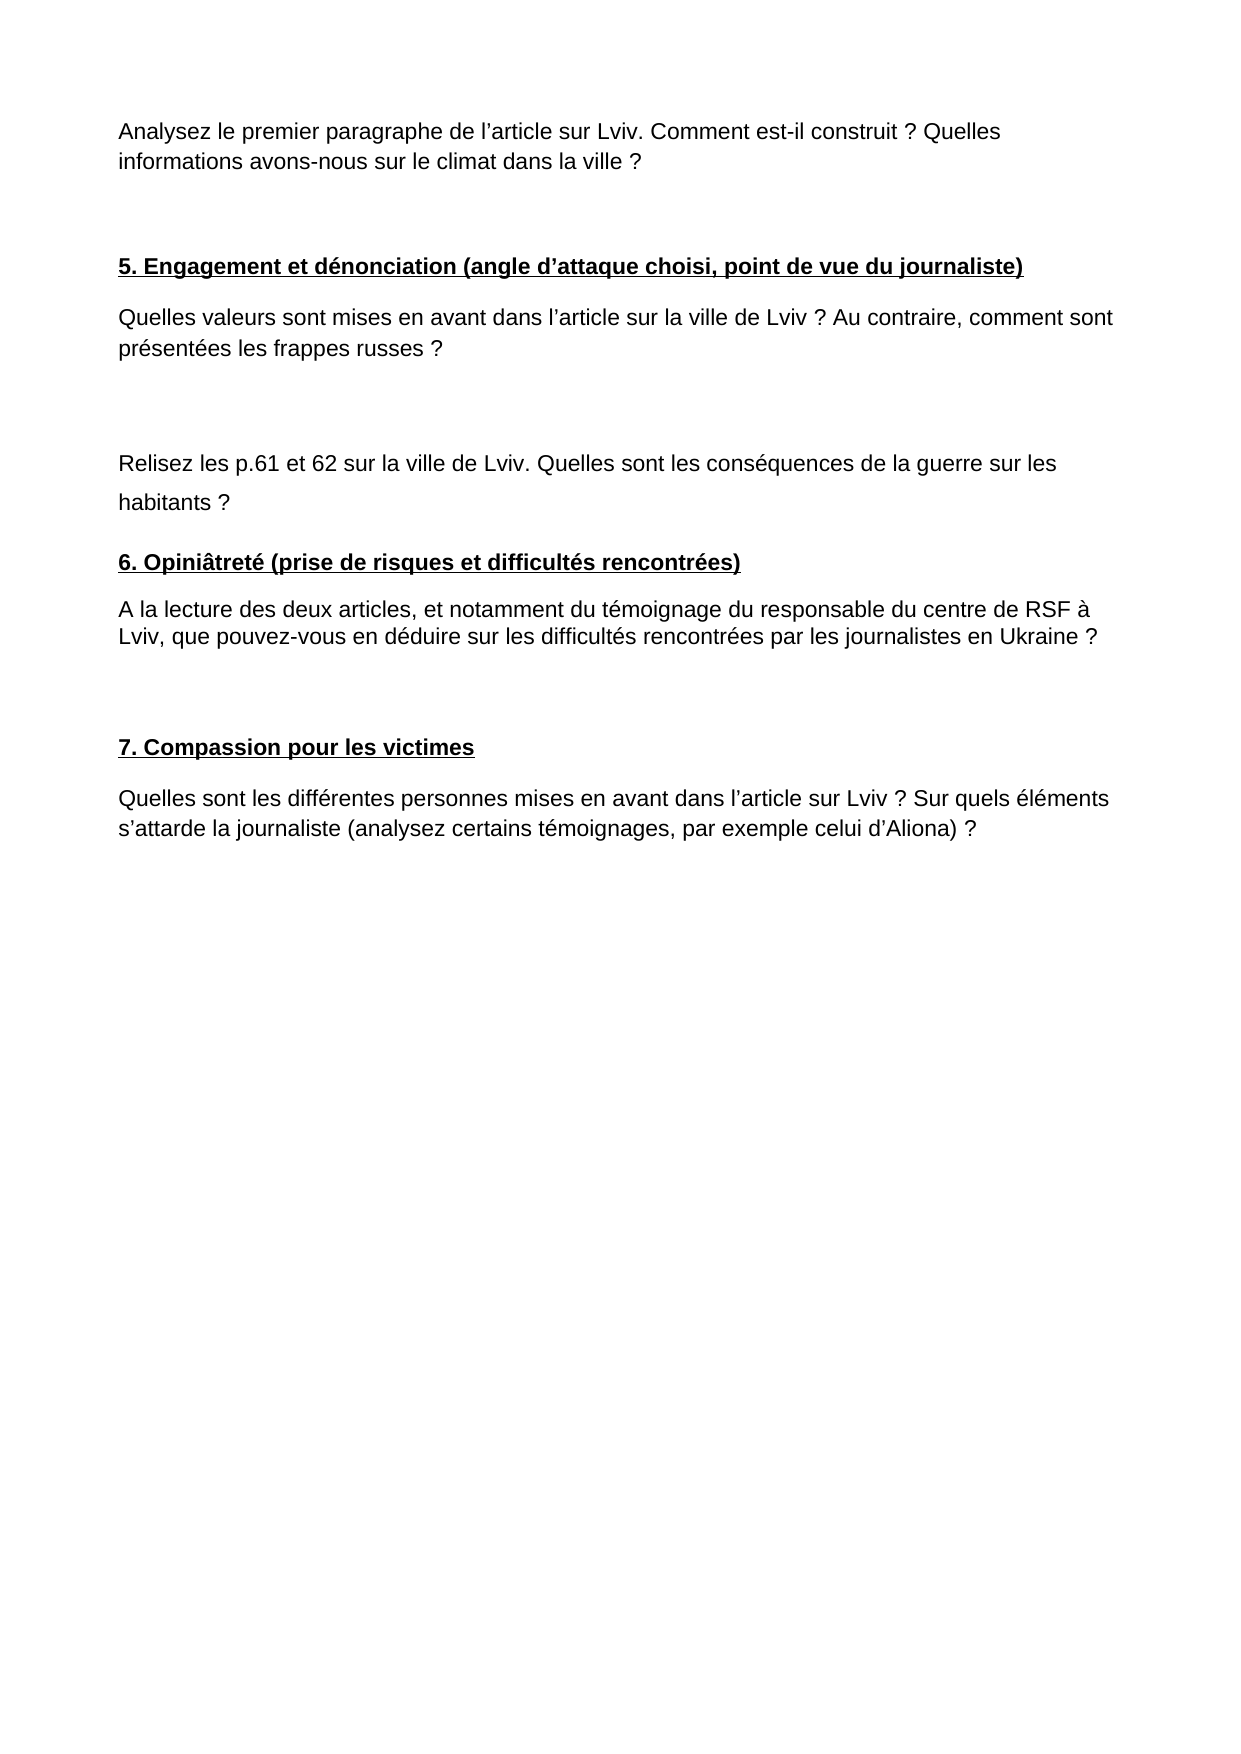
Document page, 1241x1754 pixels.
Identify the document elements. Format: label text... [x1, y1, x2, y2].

text 5. Engagement et dénonciation (angle d’attaque choisi, point de vue du journaliste) [118, 253, 1122, 279]
text Relisez les p.61 et 62 sur la ville de Lviv. Quelles sont les conséquences de la guerre sur les habitants ? [118, 449, 1122, 515]
text 6. Opiniâtreté (prise de risques et difficultés rencontrées) [118, 549, 1122, 576]
text Quelles sont les différentes personnes mises en avant dans l’article sur Lviv ? Sur quels éléments s’attarde la journaliste (analysez certains témoignages, par exemple celui d’Aliona) ? [118, 785, 1122, 842]
text Quelles valeurs sont mises en avant dans l’article sur la ville de Lviv ? Au contraire, comment sont présentées les frappes russes ? [118, 304, 1122, 361]
text A la lecture des deux articles, et notamment du témoignage du responsable du centre de RSF à Lviv, que pouvez-vous en déduire sur les difficultés rencontrées par les journalistes en Ukraine ? [118, 596, 1122, 649]
text Analysez le premier paragraphe de l’article sur Lviv. Comment est-il construit ? Quelles informations avons-nous sur le climat dans la ville ? [118, 118, 1122, 175]
text 7. Compassion pour les victimes [118, 734, 1122, 760]
